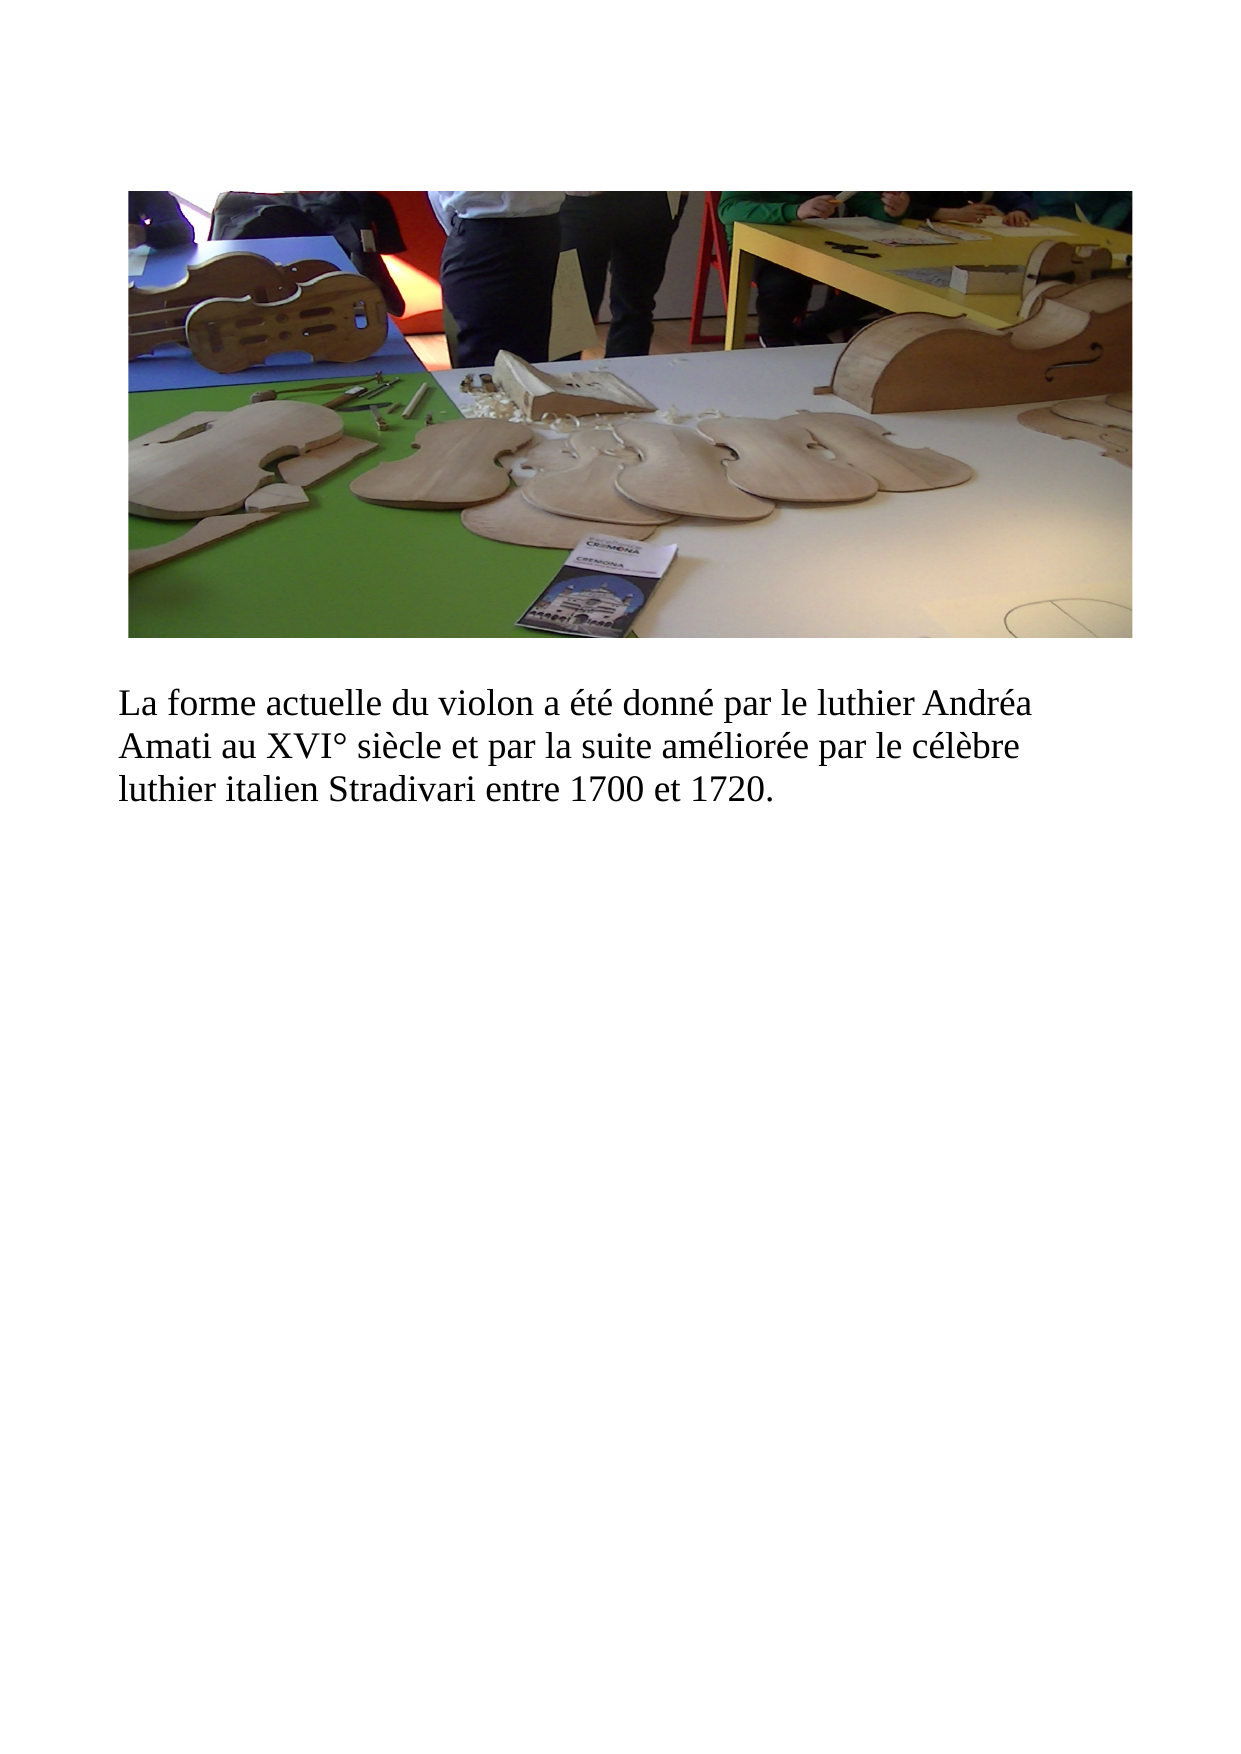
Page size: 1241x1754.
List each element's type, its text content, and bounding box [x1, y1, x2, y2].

text Amati au XVI° siècle et par la suite améliorée par le célèbre luthier italien Stradivari entre 1700 et 1720. [118, 723, 1122, 810]
picture [128, 191, 1133, 638]
text La forme actuelle du violon a été donné par le luthier Andréa [118, 680, 1122, 723]
